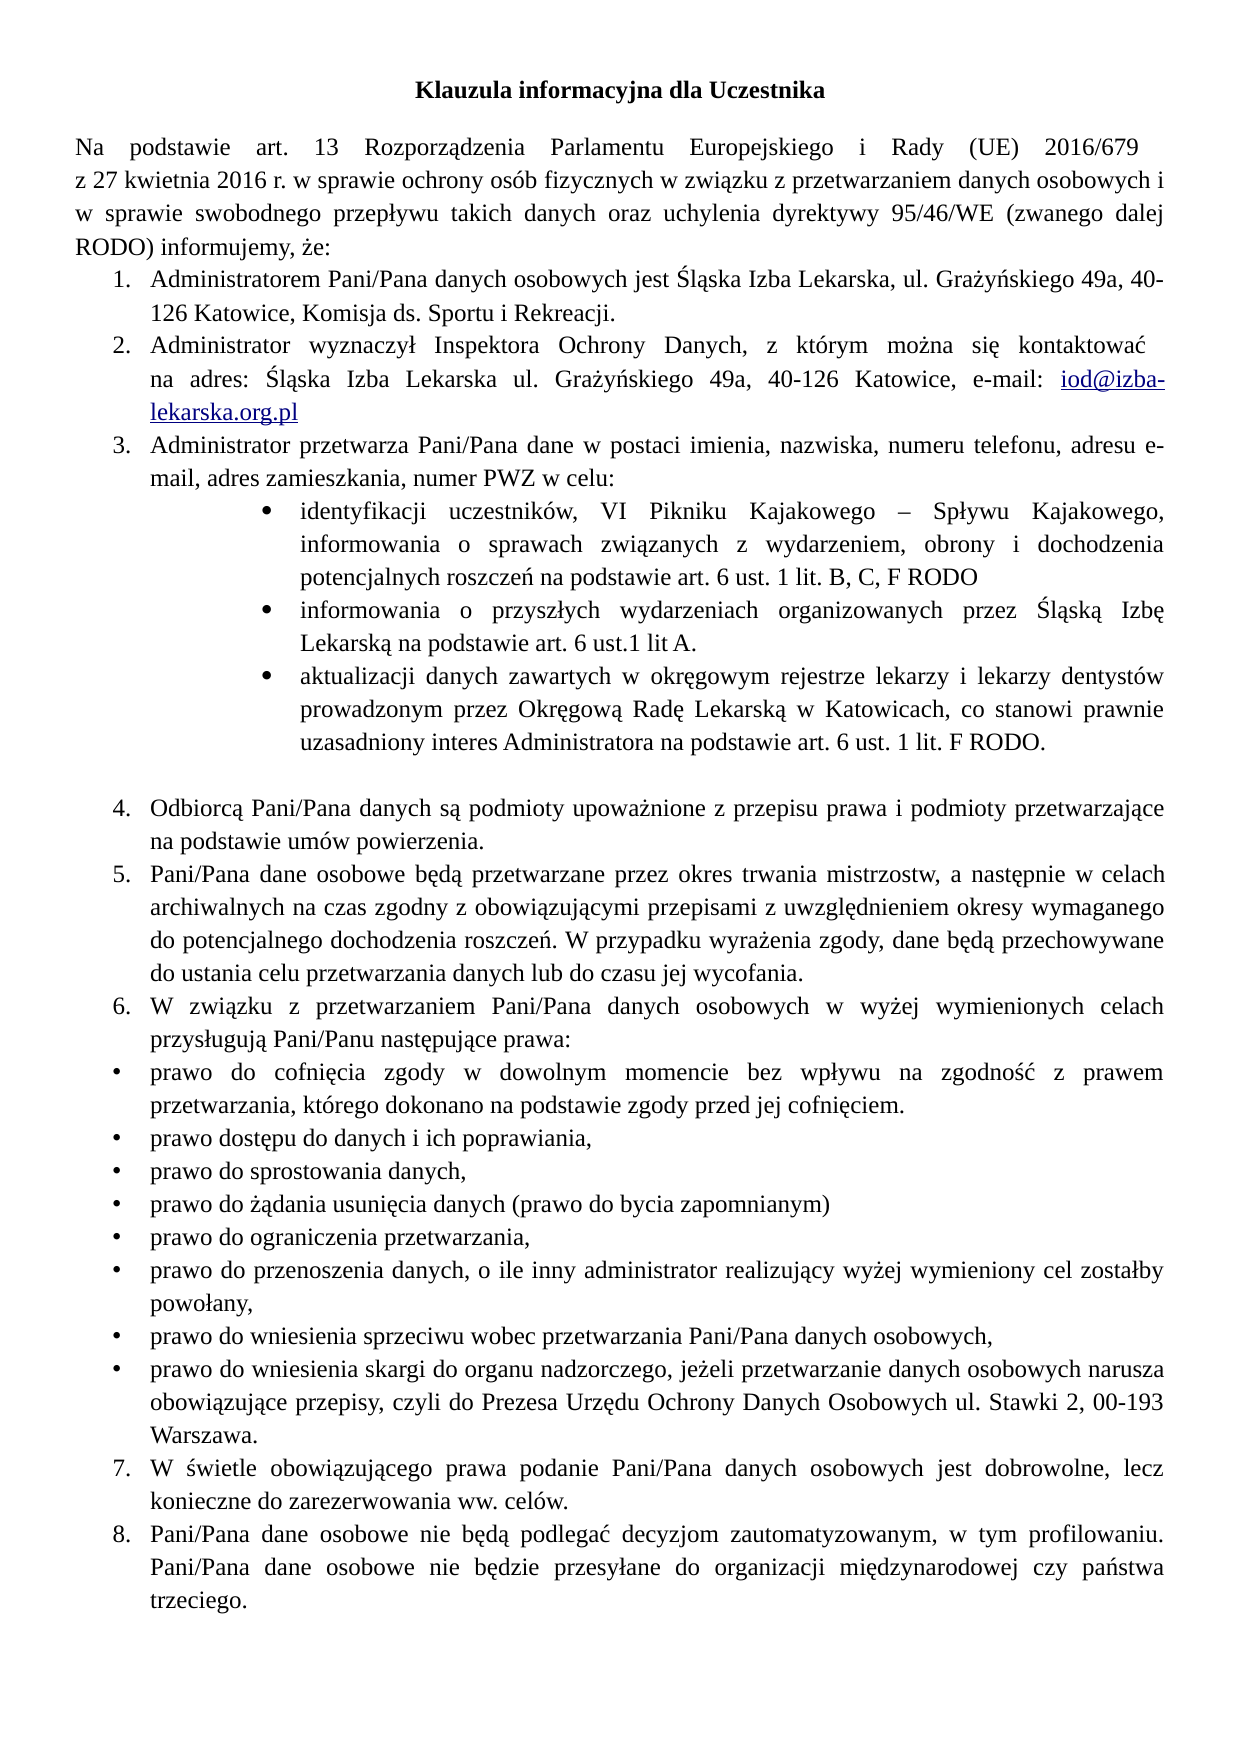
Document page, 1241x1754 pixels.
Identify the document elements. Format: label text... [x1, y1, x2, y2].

list prawo do ograniczenia przetwarzania, [112, 1222, 1165, 1251]
list prawo do żądania usunięcia danych (prawo do bycia zapomnianym) [112, 1189, 1165, 1218]
list W świetle obowiązującego prawa podanie Pani/Pana danych osobowych jest dobrowolne, lecz konieczne do zarezerwowania ww. celów. [112, 1453, 1165, 1515]
list Administrator przetwarza Pani/Pana dane w postaci imienia, nazwiska, numeru telefonu, adresu e-mail, adres zamieszkania, numer PWZ w celu: [112, 430, 1165, 491]
list aktualizacji danych zawartych w okręgowym rejestrze lekarzy i lekarzy dentystów prowadzonym przez Okręgową Radę Lekarską w Katowicach, co stanowi prawnie uzasadniony interes Administratora na podstawie art. 6 ust. 1 lit. F RODO. [262, 661, 1165, 756]
list Pani/Pana dane osobowe będą przetwarzane przez okres trwania mistrzostw, a następnie w celach archiwalnych na czas zgodny z obowiązującymi przepisami z uwzględnieniem okresy wymaganego do potencjalnego dochodzenia roszczeń. W przypadku wyrażenia zgody, dane będą przechowywane do ustania celu przetwarzania danych lub do czasu jej wycofania. [112, 859, 1165, 987]
list W związku z przetwarzaniem Pani/Pana danych osobowych w wyżej wymienionych celach przysługują Pani/Panu następujące prawa: [112, 991, 1165, 1053]
list prawo do wniesienia skargi do organu nadzorczego, jeżeli przetwarzanie danych osobowych narusza obowiązujące przepisy, czyli do Prezesa Urzędu Ochrony Danych Osobowych ul. Stawki 2, 00-193 Warszawa. [112, 1354, 1165, 1449]
list Administrator wyznaczył Inspektora Ochrony Danych, z którym można się kontaktować na adres: Śląska Izba Lekarska ul. Grażyńskiego 49a, 40-126 Katowice, e-mail: iod@izba-lekarska.org.pl [112, 331, 1165, 425]
list prawo dostępu do danych i ich poprawiania, [112, 1123, 1165, 1152]
list prawo do cofnięcia zgody w dowolnym momencie bez wpływu na zgodność z prawem przetwarzania, którego dokonano na podstawie zgody przed jej cofnięciem. [112, 1057, 1165, 1119]
text Na podstawie art. 13 Rozporządzenia Parlamentu Europejskiego i Rady (UE) 2016/679 z 27 kwietnia 2016 r. w sprawie ochrony osób fizycznych w związku z przetwarzaniem danych osobowych i w sprawie swobodnego przepływu takich danych oraz uchylenia dyrektywy 95/46/WE (zwanego dalej RODO) informujemy, że: [75, 132, 1165, 260]
list Administratorem Pani/Pana danych osobowych jest Śląska Izba Lekarska, ul. Grażyńskiego 49a, 40-126 Katowice, Komisja ds. Sportu i Rekreacji. [112, 264, 1165, 326]
list prawo do sprostowania danych, [112, 1156, 1165, 1185]
list Odbiorcą Pani/Pana danych są podmioty upoważnione z przepisu prawa i podmioty przetwarzające na podstawie umów powierzenia. [112, 793, 1165, 855]
list prawo do przenoszenia danych, o ile inny administrator realizujący wyżej wymieniony cel zostałby powołany, [112, 1255, 1165, 1317]
list identyfikacji uczestników, VI Pikniku Kajakowego – Spływu Kajakowego, informowania o sprawach związanych z wydarzeniem, obrony i dochodzenia potencjalnych roszczeń na podstawie art. 6 ust. 1 lit. B, C, F RODO [262, 496, 1165, 591]
list prawo do wniesienia sprzeciwu wobec przetwarzania Pani/Pana danych osobowych, [112, 1321, 1165, 1350]
list Pani/Pana dane osobowe nie będą podlegać decyzjom zautomatyzowanym, w tym profilowaniu. Pani/Pana dane osobowe nie będzie przesyłane do organizacji międzynarodowej czy państwa trzeciego. [112, 1519, 1165, 1614]
list informowania o przyszłych wydarzeniach organizowanych przez Śląską Izbę Lekarską na podstawie art. 6 ust.1 lit A. [262, 595, 1165, 657]
text Klauzula informacyjna dla Uczestnika [75, 75, 1165, 104]
